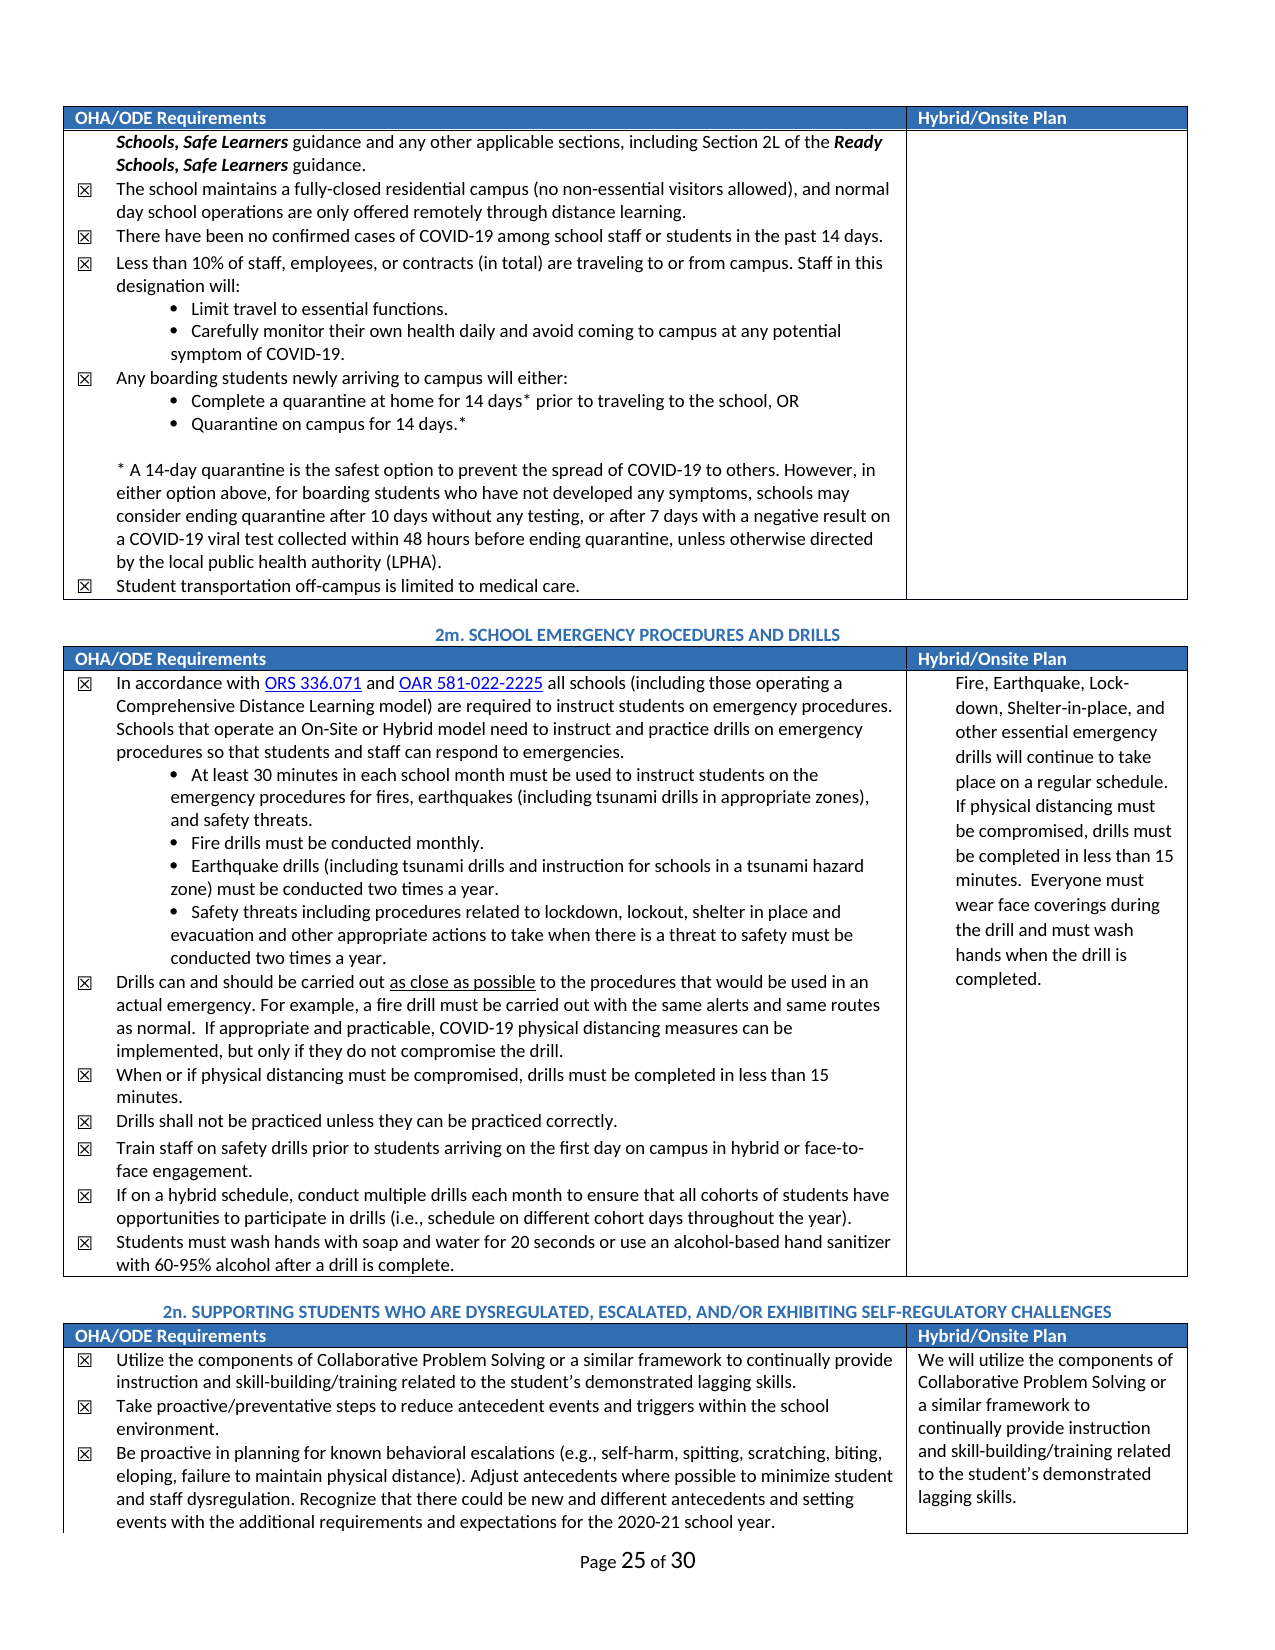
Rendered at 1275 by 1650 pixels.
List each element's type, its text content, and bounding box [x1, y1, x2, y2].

table_cell ☒ [64, 1440, 105, 1533]
table_cell Student transportation off-campus is limited to medical care. [105, 573, 906, 599]
table_cell [907, 131, 1187, 599]
table_cell We will utilize the components of Collaborative Problem Solving or a similar framework to continually provide instruction and skill-building/training related to the student’s demonstrated lagging skills. [907, 1348, 1187, 1533]
table_cell When or if physical distancing must be compromised, drills must be completed in less than 15 minutes. [105, 1062, 906, 1109]
table_cell ☒ [64, 1394, 105, 1440]
table_cell Be proactive in planning for known behavioral escalations (e.g., self-harm, spitting, scratching, biting, eloping, failure to maintain physical distance). Adjust antecedents where possible to minimize student and staff dysregulation. Recognize that there could be new and different antecedents and setting events with the additional requirements and expectations for the 2020-21 school year. [105, 1440, 906, 1533]
table_header Hybrid/Onsite Plan [907, 107, 1187, 129]
table_header OHA/ODE Requirements [64, 107, 906, 129]
table_cell Take proactive/preventative steps to reduce antecedent events and triggers within the school environment. [105, 1394, 906, 1440]
table_cell ☒ [64, 1135, 105, 1182]
table_cell ☒ [64, 969, 105, 1062]
table_cell Any boarding students newly arriving to campus will either: Complete a quarantine at home for 14 days* prior to traveling to the school, OR Quarantine on campus for 14 days.* * A 14-day quarantine is the safest option to prevent the spread of COVID-19 to others. However, in either option above, for boarding students who have not developed any symptoms, schools may consider ending quarantine after 10 days without any testing, or after 7 days with a negative result on a COVID-19 viral test collected within 48 hours before ending quarantine, unless otherwise directed by the local public health authority (LPHA). [105, 365, 906, 573]
table_cell [64, 131, 105, 176]
table_cell ☒ [64, 573, 105, 599]
table_cell ☒ [64, 1062, 105, 1109]
table_cell Less than 10% of staff, employees, or contracts (in total) are traveling to or from campus. Staff in this designation will: Limit travel to essential functions. Carefully monitor their own health daily and avoid coming to campus at any potential symptom of COVID-19. [105, 250, 906, 365]
table_cell ☒ [64, 1182, 105, 1229]
table_cell Drills can and should be carried out as close as possible to the procedures that would be used in an actual emergency. For example, a fire drill must be carried out with the same alerts and same routes as normal. If appropriate and practicable, COVID-19 physical distancing measures can be implemented, but only if they do not compromise the drill. [105, 969, 906, 1062]
text 2n. SUPPORTING STUDENTS WHO ARE DYSREGULATED, ESCALATED, AND/OR EXHIBITING SELF-REGULATORY CHALLENGES [75, 1300, 1200, 1323]
text 2m. SCHOOL EMERGENCY PROCEDURES AND DRILLS [75, 623, 1200, 646]
table_header Hybrid/Onsite Plan [907, 647, 1187, 670]
table_cell ☒ [64, 671, 105, 969]
table_cell ☒ [64, 1348, 105, 1393]
table_header Hybrid/Onsite Plan [907, 1324, 1187, 1347]
table_cell Utilize the components of Collaborative Problem Solving or a similar framework to continually provide instruction and skill-building/training related to the student’s demonstrated lagging skills. [105, 1348, 906, 1393]
table_cell Schools, Safe Learners guidance and any other applicable sections, including Section 2L of the Ready Schools, Safe Learners guidance. [105, 131, 906, 176]
table_cell Train staff on safety drills prior to students arriving on the first day on campus in hybrid or face-to-face engagement. [105, 1135, 906, 1182]
table_cell There have been no confirmed cases of COVID-19 among school staff or students in the past 14 days. [105, 223, 906, 250]
table_cell ☒ [64, 223, 105, 250]
table_cell If on a hybrid schedule, conduct multiple drills each month to ensure that all cohorts of students have opportunities to participate in drills (i.e., schedule on different cohort days throughout the year). [105, 1182, 906, 1229]
table_cell ☒ [64, 365, 105, 573]
table_cell ☒ [64, 250, 105, 365]
table_header OHA/ODE Requirements [64, 1324, 906, 1347]
table_cell Students must wash hands with soap and water for 20 seconds or use an alcohol-based hand sanitizer with 60-95% alcohol after a drill is complete. [105, 1229, 906, 1276]
table_cell Fire, Earthquake, Lock-down, Shelter-in-place, and other essential emergency drills will continue to take place on a regular schedule. If physical distancing must be compromised, drills must be completed in less than 15 minutes. Everyone must wear face coverings during the drill and must wash hands when the drill is completed. [907, 671, 1187, 1276]
table_cell Drills shall not be practiced unless they can be practiced correctly. [105, 1109, 906, 1135]
table_cell In accordance with ORS 336.071 and OAR 581-022-2225 all schools (including those operating a Comprehensive Distance Learning model) are required to instruct students on emergency procedures. Schools that operate an On-Site or Hybrid model need to instruct and practice drills on emergency procedures so that students and staff can respond to emergencies. At least 30 minutes in each school month must be used to instruct students on the emergency procedures for fires, earthquakes (including tsunami drills in appropriate zones), and safety threats. Fire drills must be conducted monthly. Earthquake drills (including tsunami drills and instruction for schools in a tsunami hazard zone) must be conducted two times a year. Safety threats including procedures related to lockdown, lockout, shelter in place and evacuation and other appropriate actions to take when there is a threat to safety must be conducted two times a year. [105, 671, 906, 969]
table_cell ☒ [64, 1109, 105, 1135]
table_cell ☒ [64, 176, 105, 223]
table_header OHA/ODE Requirements [64, 647, 906, 670]
table_cell ☒ [64, 1229, 105, 1276]
table_cell The school maintains a fully-closed residential campus (no non-essential visitors allowed), and normal day school operations are only offered remotely through distance learning. [105, 176, 906, 223]
